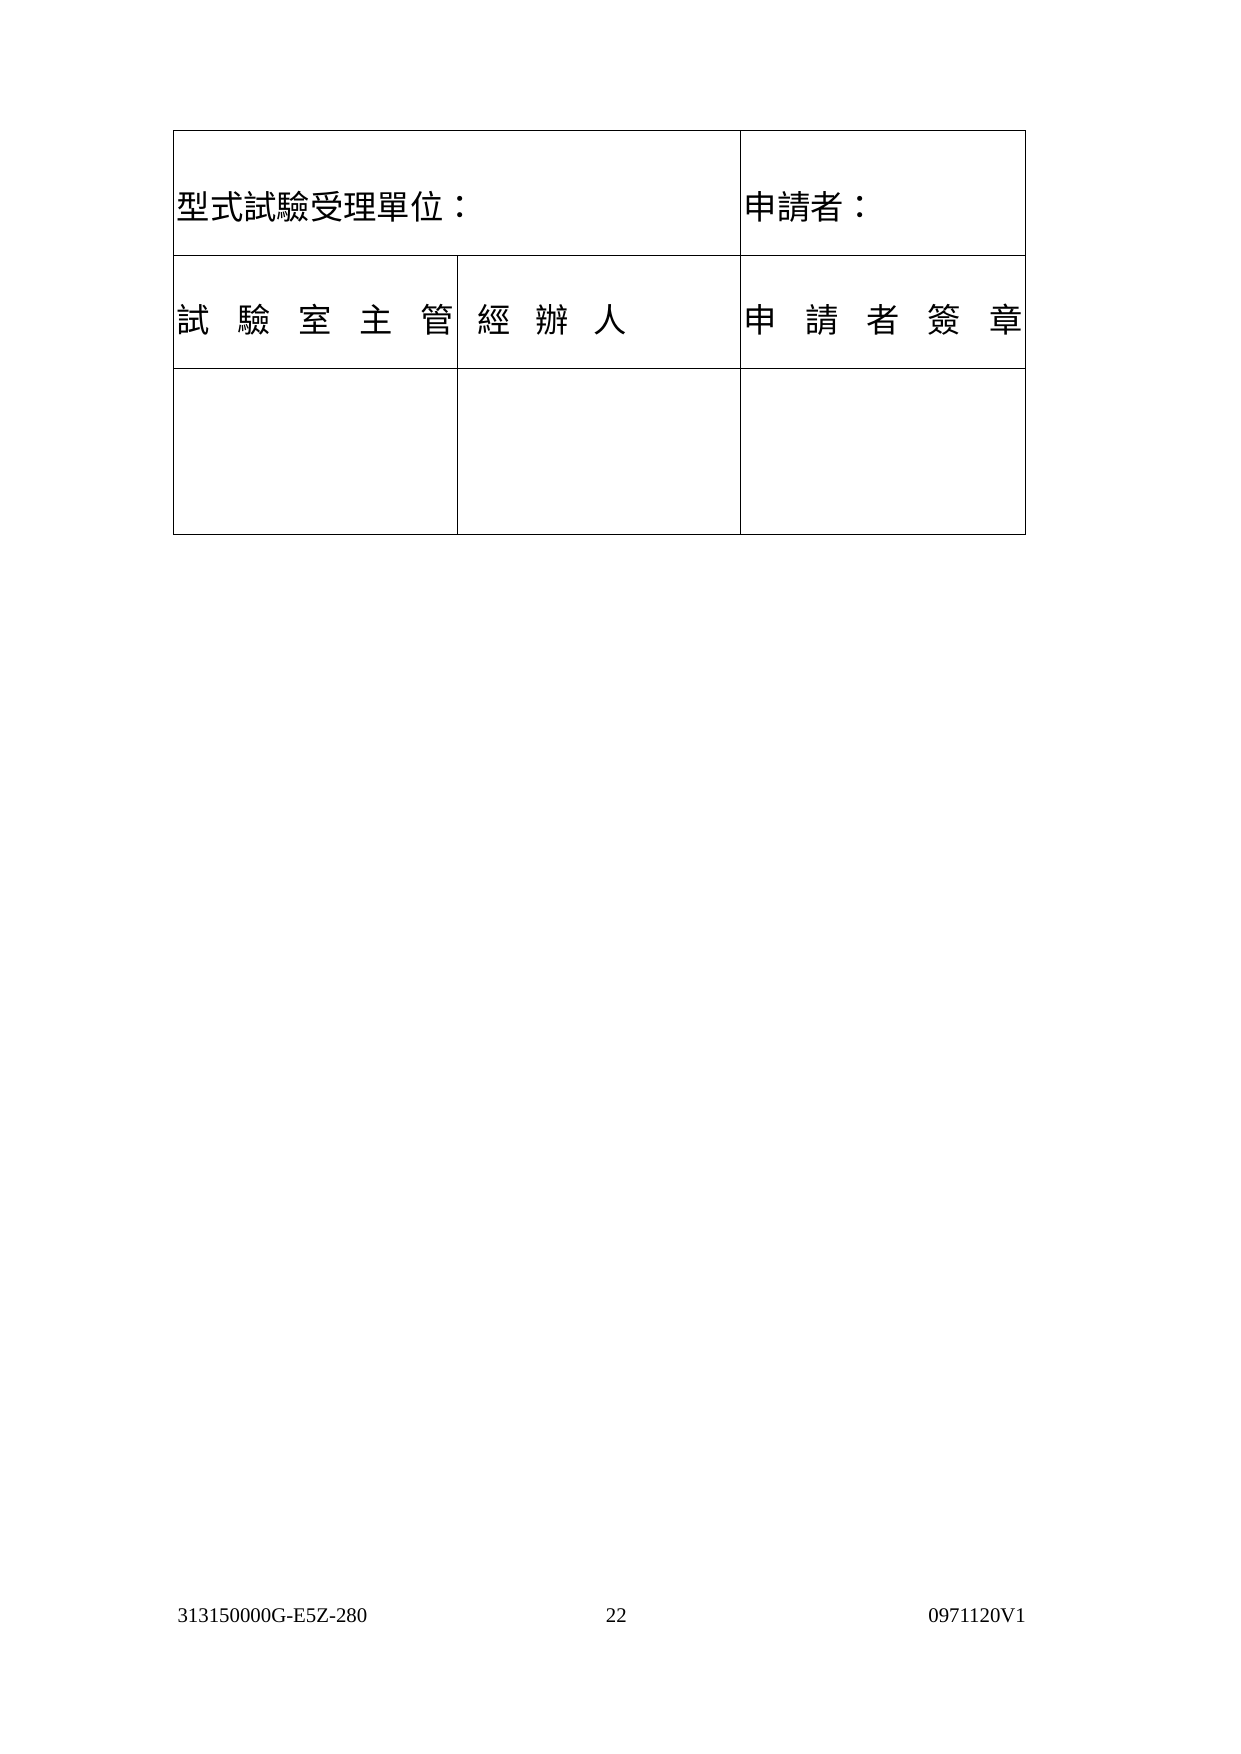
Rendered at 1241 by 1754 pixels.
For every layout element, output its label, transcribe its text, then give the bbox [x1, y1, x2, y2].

table_cell 型式試驗受理單位： [174, 131, 740, 255]
table_cell 申請者： [741, 131, 1025, 255]
table_cell 申請者簽章 [741, 256, 1025, 367]
table_cell [741, 369, 1025, 534]
table_cell [458, 369, 740, 534]
table_cell [174, 369, 457, 534]
table_cell 經 辦 人 [458, 256, 740, 367]
table_cell 試驗室主管 [174, 256, 457, 367]
